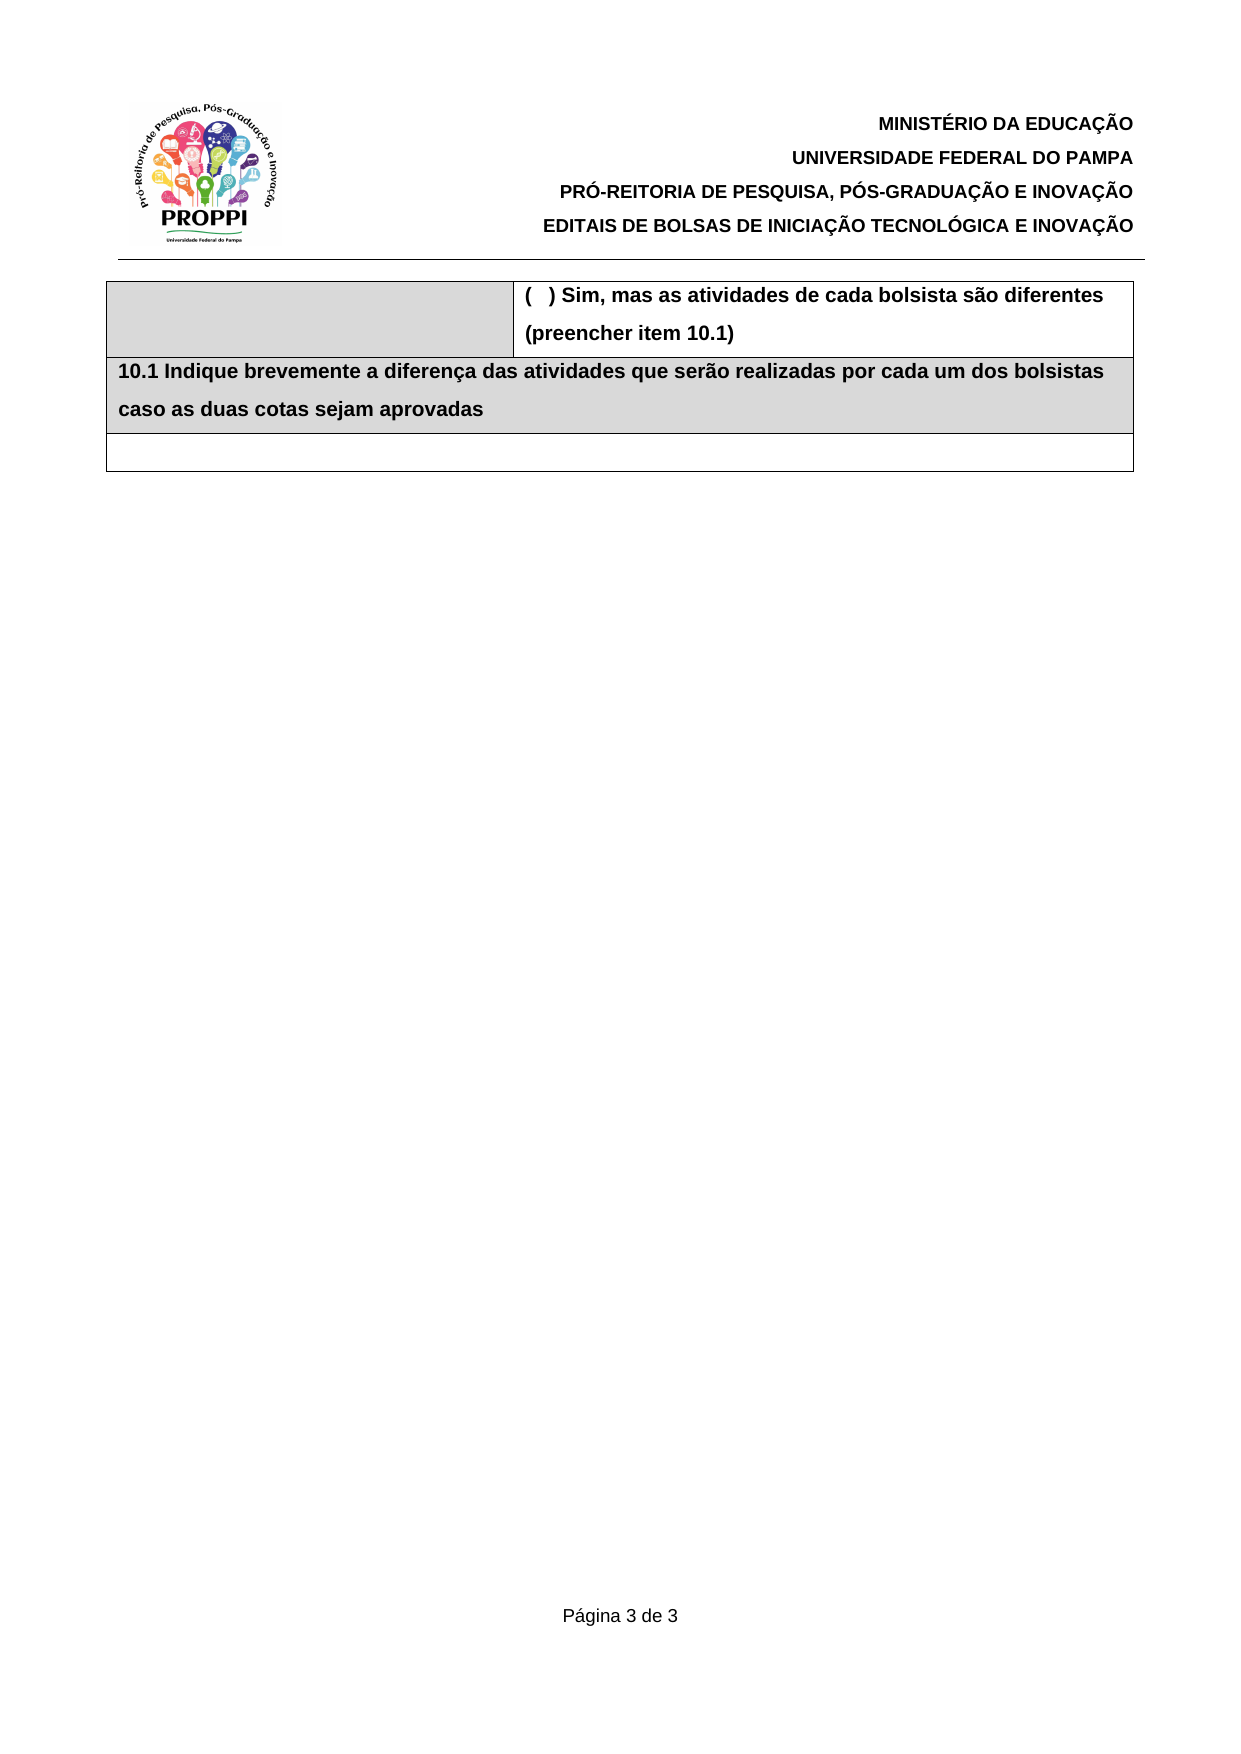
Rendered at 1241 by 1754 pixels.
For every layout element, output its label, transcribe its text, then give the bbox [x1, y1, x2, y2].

table_header [107, 282, 513, 357]
table_cell [107, 434, 1133, 471]
table_header ( ) Sim, mas as atividades de cada bolsista são diferentes (preencher item 10.1) [514, 282, 1133, 357]
table_cell 10.1 Indique brevemente a diferença das atividades que serão realizadas por cada um dos bolsistas caso as duas cotas sejam aprovadas [107, 358, 1133, 433]
